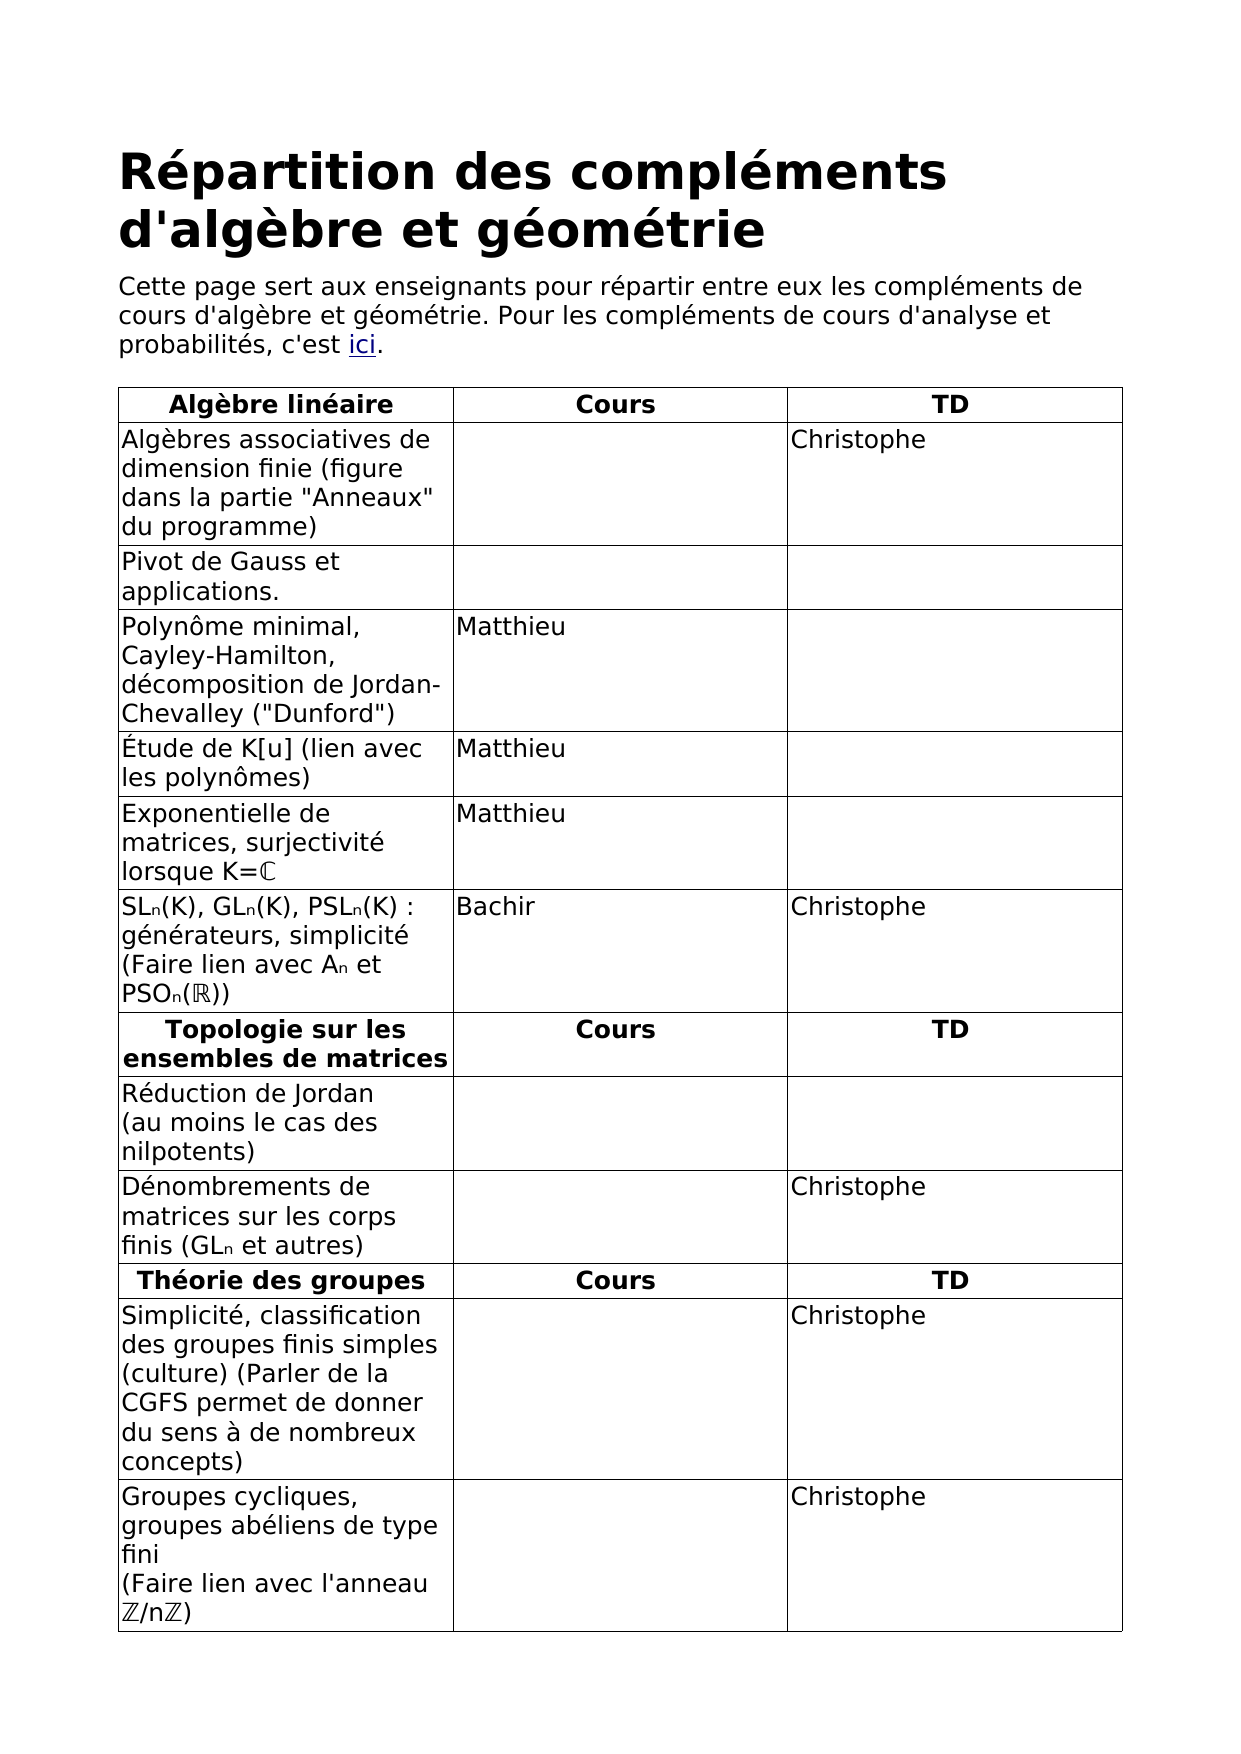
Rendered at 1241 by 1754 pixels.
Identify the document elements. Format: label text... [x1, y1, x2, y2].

table_cell Christophe [788, 1171, 1122, 1263]
table_cell [454, 1077, 787, 1169]
table_header TD [788, 388, 1122, 422]
table_cell Cours [454, 1013, 787, 1076]
table_cell Matthieu [454, 732, 787, 796]
table_cell Pivot de Gauss et applications. [119, 546, 453, 609]
table_cell Cours [454, 1264, 787, 1298]
table_cell [788, 546, 1122, 609]
table_cell Réduction de Jordan (au moins le cas des nilpotents) [119, 1077, 453, 1169]
table_header Cours [454, 388, 787, 422]
table_cell [788, 1077, 1122, 1169]
table_cell Christophe [788, 1299, 1122, 1479]
table_header Algèbre linéaire [119, 388, 453, 422]
table_cell Exponentielle de matrices, surjectivité lorsque K=ℂ [119, 797, 453, 889]
table_cell TD [788, 1264, 1122, 1298]
table_cell [788, 732, 1122, 796]
table_cell [788, 610, 1122, 731]
table_cell Dénombrements de matrices sur les corps finis (GLₙ et autres) [119, 1171, 453, 1263]
table_cell Topologie sur les ensembles de matrices [119, 1013, 453, 1076]
table_cell Matthieu [454, 610, 787, 731]
table_cell [454, 1480, 787, 1631]
table_cell TD [788, 1013, 1122, 1076]
table_cell SLₙ(K), GLₙ(K), PSLₙ(K) : générateurs, simplicité (Faire lien avec Aₙ et PSOₙ(ℝ)) [119, 890, 453, 1012]
table_cell [454, 546, 787, 609]
table_cell Simplicité, classification des groupes finis simples (culture) (Parler de la CGFS permet de donner du sens à de nombreux concepts) [119, 1299, 453, 1479]
table_cell Christophe [788, 890, 1122, 1012]
table_cell Théorie des groupes [119, 1264, 453, 1298]
subtitle Répartition des compléments d'algèbre et géométrie [118, 143, 1122, 259]
table_cell Christophe [788, 1480, 1122, 1631]
table_cell Polynôme minimal, Cayley-Hamilton, décomposition de Jordan-Chevalley ("Dunford") [119, 610, 453, 731]
table_cell Christophe [788, 423, 1122, 544]
table_cell [454, 1299, 787, 1479]
table_cell [454, 1171, 787, 1263]
text Cette page sert aux enseignants pour répartir entre eux les compléments de cours d'algèbre et géométrie. Pour les compléments de cours d'analyse et probabilités, c'est ici. [118, 272, 1122, 359]
table_cell Algèbres associatives de dimension finie (figure dans la partie "Anneaux" du programme) [119, 423, 453, 544]
table_cell [454, 423, 787, 544]
table_cell Étude de K[u] (lien avec les polynômes) [119, 732, 453, 796]
table_cell Bachir [454, 890, 787, 1012]
table_cell Groupes cycliques, groupes abéliens de type fini (Faire lien avec l'anneau ℤ/nℤ) [119, 1480, 453, 1631]
table_cell [788, 797, 1122, 889]
table_cell Matthieu [454, 797, 787, 889]
